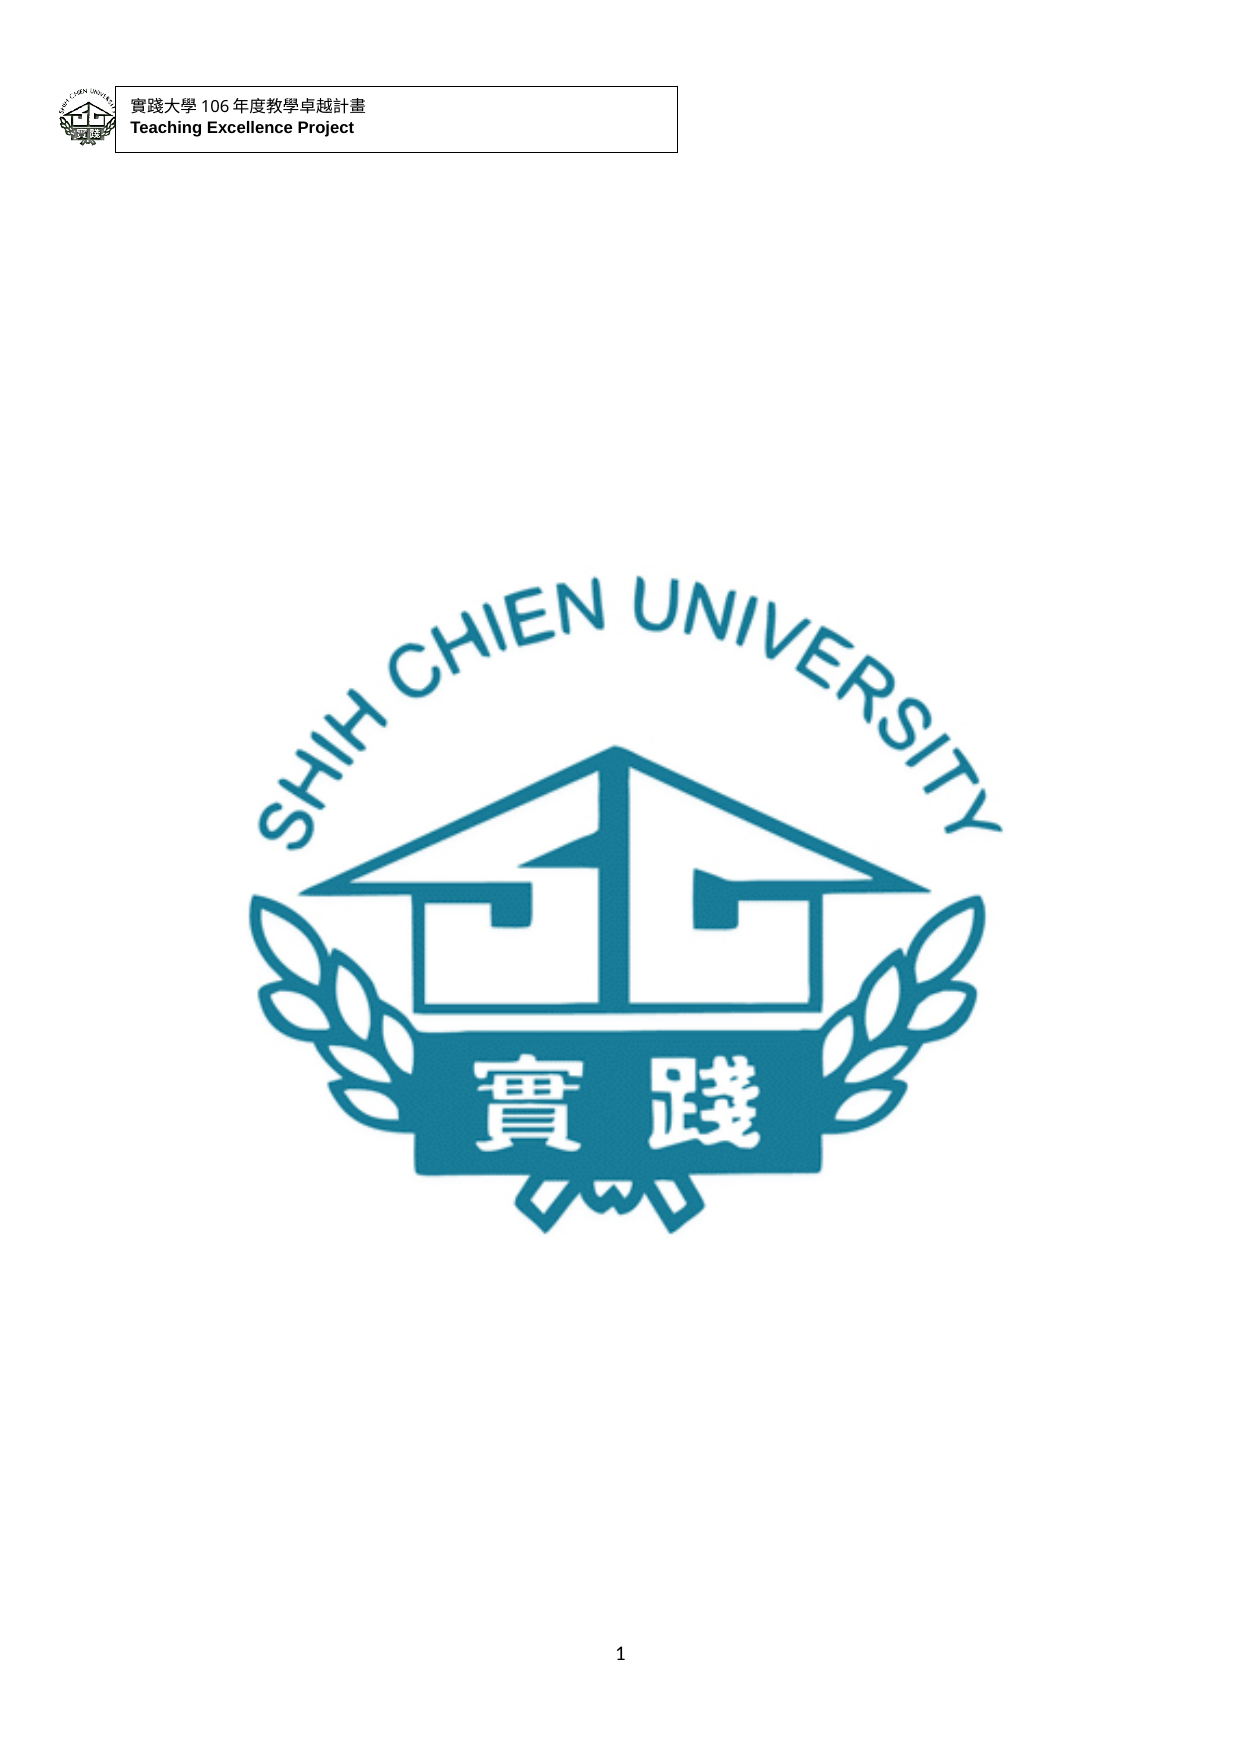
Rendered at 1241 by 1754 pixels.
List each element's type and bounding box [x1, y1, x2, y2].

picture [187, 514, 1053, 1271]
picture [59, 88, 115, 146]
